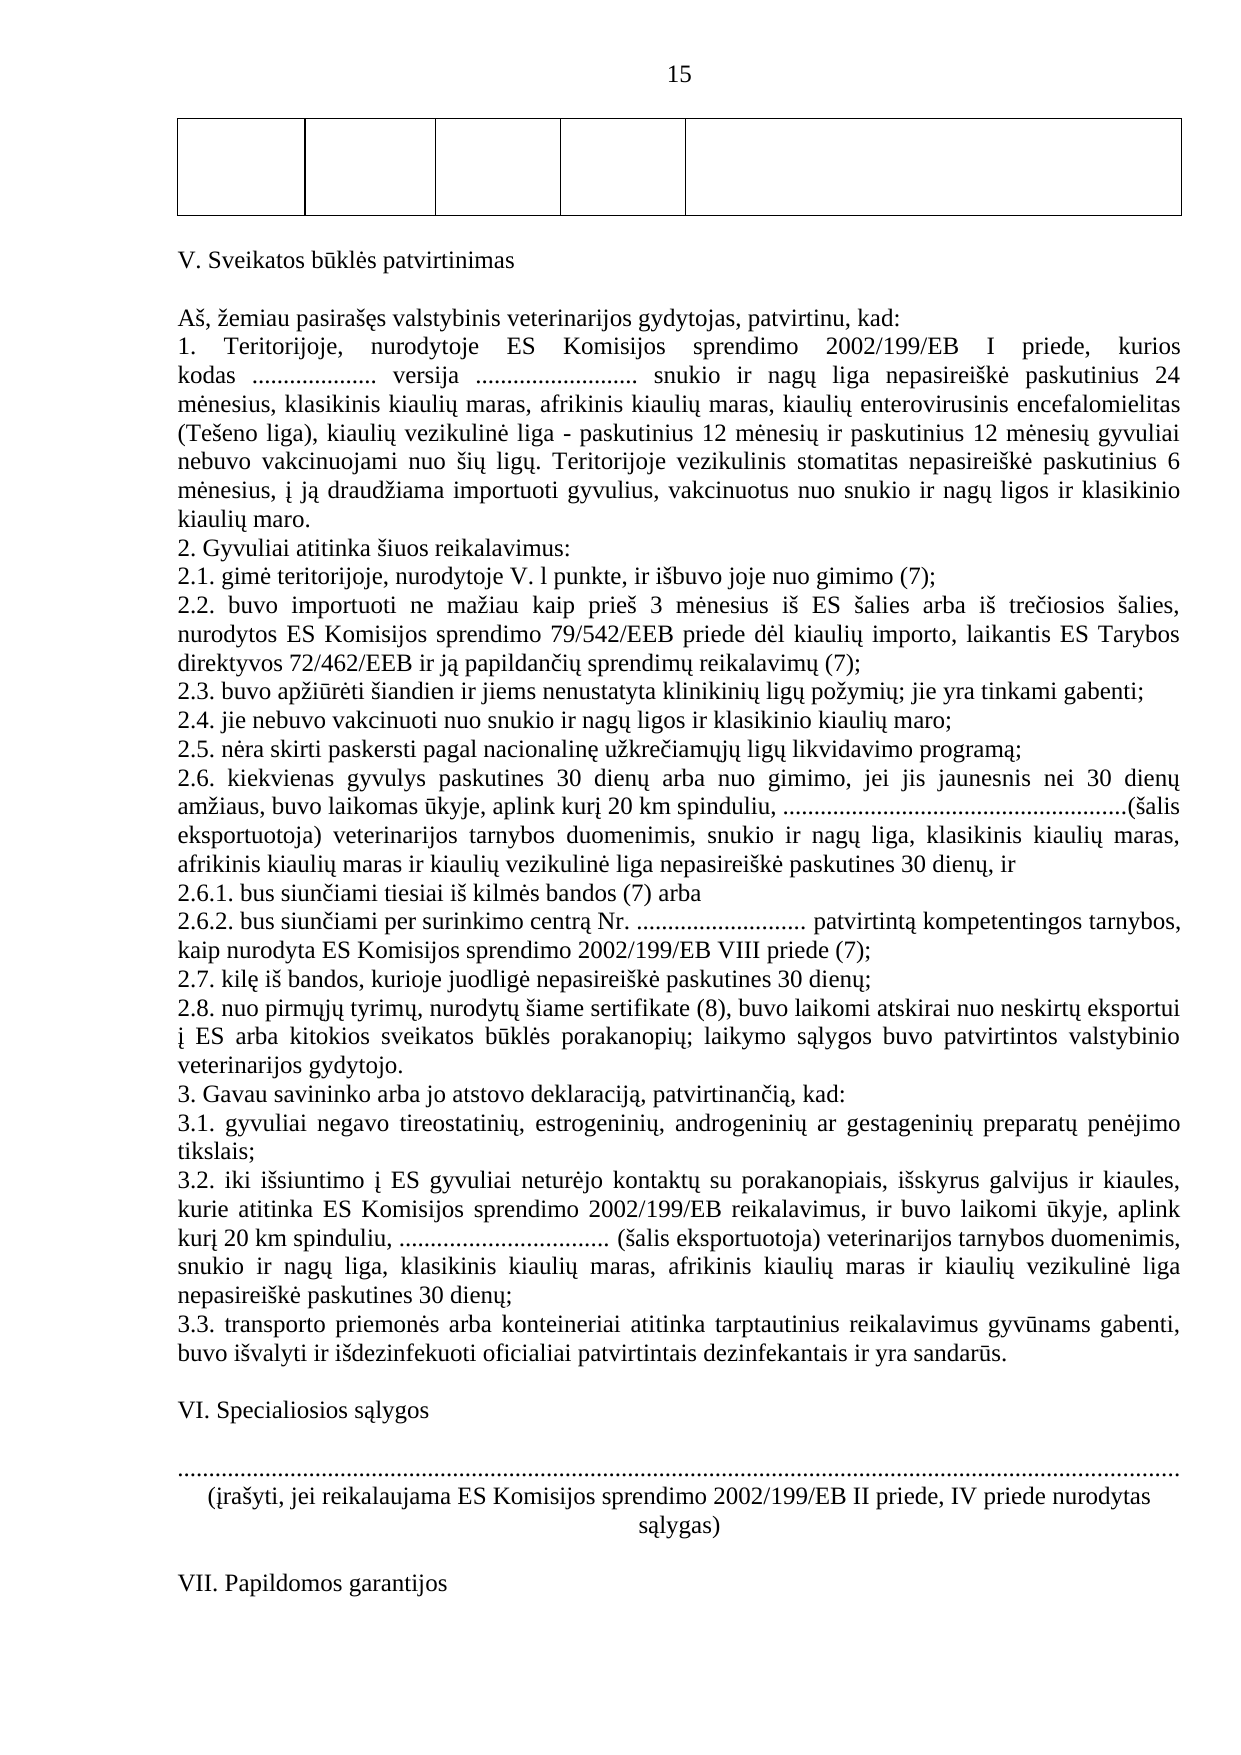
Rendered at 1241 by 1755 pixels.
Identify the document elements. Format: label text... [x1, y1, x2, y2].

text 3.3. transporto priemonės arba konteineriai atitinka tarptautinius reikalavimus gyvūnams gabenti, buvo išvalyti ir išdezinfekuoti oficialiai patvirtintais dezinfekantais ir yra sandarūs. [177, 1309, 1181, 1366]
text VII. Papildomos garantijos [177, 1568, 1181, 1596]
table_cell [178, 119, 304, 215]
text Aš, žemiau pasirašęs valstybinis veterinarijos gydytojas, patvirtinu, kad: [177, 303, 1181, 331]
text 2.7. kilę iš bandos, kurioje juodligė nepasireiškė paskutines 30 dienų; [177, 964, 1181, 993]
table_cell [686, 119, 1181, 215]
text 2.1. gimė teritorijoje, nurodytoje V. l punkte, ir išbuvo joje nuo gimimo (7); [177, 561, 1181, 590]
table_cell [306, 119, 435, 215]
text 2.8. nuo pirmųjų tyrimų, nurodytų šiame sertifikate (8), buvo laikomi atskirai nuo neskirtų eksportui į ES arba kitokios sveikatos būklės porakanopių; laikymo sąlygos buvo patvirtintos valstybinio veterinarijos gydytojo. [177, 993, 1181, 1079]
text 3.1. gyvuliai negavo tireostatinių, estrogeninių, androgeninių ar gestageninių preparatų penėjimo tikslais; [177, 1108, 1181, 1165]
text 2.6. kiekvienas gyvulys paskutines 30 dienų arba nuo gimimo, jei jis jaunesnis nei 30 dienų amžiaus, buvo laikomas ūkyje, aplink kurį 20 km spinduliu, (šalis eksportuotoja) veterinarijos tarnybos duomenimis, snukio ir nagų liga, klasikinis kiaulių maras, afrikinis kiaulių maras ir kiaulių vezikulinė liga nepasireiškė paskutines 30 dienų, ir [177, 763, 1181, 878]
text 2.6.2. bus siunčiami per surinkimo centrą Nr. patvirtintą kompetentingos tarnybos, kaip nurodyta ES Komisijos sprendimo 2002/199/EB VIII priede (7); [177, 906, 1181, 964]
text 2.5. nėra skirti paskersti pagal nacionalinę užkrečiamųjų ligų likvidavimo programą; [177, 734, 1181, 763]
table_cell [561, 119, 685, 215]
table_cell [436, 119, 560, 215]
text 3. Gavau savininko arba jo atstovo deklaraciją, patvirtinančią, kad: [177, 1079, 1181, 1108]
text 2. Gyvuliai atitinka šiuos reikalavimus: [177, 533, 1181, 561]
text 2.4. jie nebuvo vakcinuoti nuo snukio ir nagų ligos ir klasikinio kiaulių maro; [177, 705, 1181, 734]
text VI. Specialiosios sąlygos [177, 1395, 1181, 1424]
text V. Sveikatos būklės patvirtinimas [177, 245, 1181, 274]
text 1. Teritorijoje, nurodytoje ES Komisijos sprendimo 2002/199/EB I priede, kurios kodas .................... versija .......................... snukio ir nagų liga nepasireiškė paskutinius 24 mėnesius, klasikinis kiaulių maras, afrikinis kiaulių maras, kiaulių enterovirusinis encefalomielitas (Tešeno liga), kiaulių vezikulinė liga - paskutinius 12 mėnesių ir paskutinius 12 mėnesių gyvuliai nebuvo vakcinuojami nuo šių ligų. Teritorijoje vezikulinis stomatitas nepasireiškė paskutinius 6 mėnesius, į ją draudžiama importuoti gyvulius, vakcinuotus nuo snukio ir nagų ligos ir klasikinio kiaulių maro. [177, 331, 1181, 533]
text 2.3. buvo apžiūrėti šiandien ir jiems nenustatyta klinikinių ligų požymių; jie yra tinkami gabenti; [177, 676, 1181, 705]
text 3.2. iki išsiuntimo į ES gyvuliai neturėjo kontaktų su porakanopiais, išskyrus galvijus ir kiaules, kurie atitinka ES Komisijos sprendimo 2002/199/EB reikalavimus, ir buvo laikomi ūkyje, aplink kurį 20 km spinduliu, (šalis eksportuotoja) veterinarijos tarnybos duomenimis, snukio ir nagų liga, klasikinis kiaulių maras, afrikinis kiaulių maras ir kiaulių vezikulinė liga nepasireiškė paskutines 30 dienų; [177, 1165, 1181, 1309]
text 2.2. buvo importuoti ne mažiau kaip prieš 3 mėnesius iš ES šalies arba iš trečiosios šalies, nurodytos ES Komisijos sprendimo 79/542/EEB priede dėl kiaulių importo, laikantis ES Tarybos direktyvos 72/462/EEB ir ją papildančių sprendimų reikalavimų (7); [177, 590, 1181, 676]
text 2.6.1. bus siunčiami tiesiai iš kilmės bandos (7) arba [177, 878, 1181, 906]
text (įrašyti, jei reikalaujama ES Komisijos sprendimo 2002/199/EB II priede, IV priede nurodytas sąlygas) [177, 1481, 1181, 1539]
